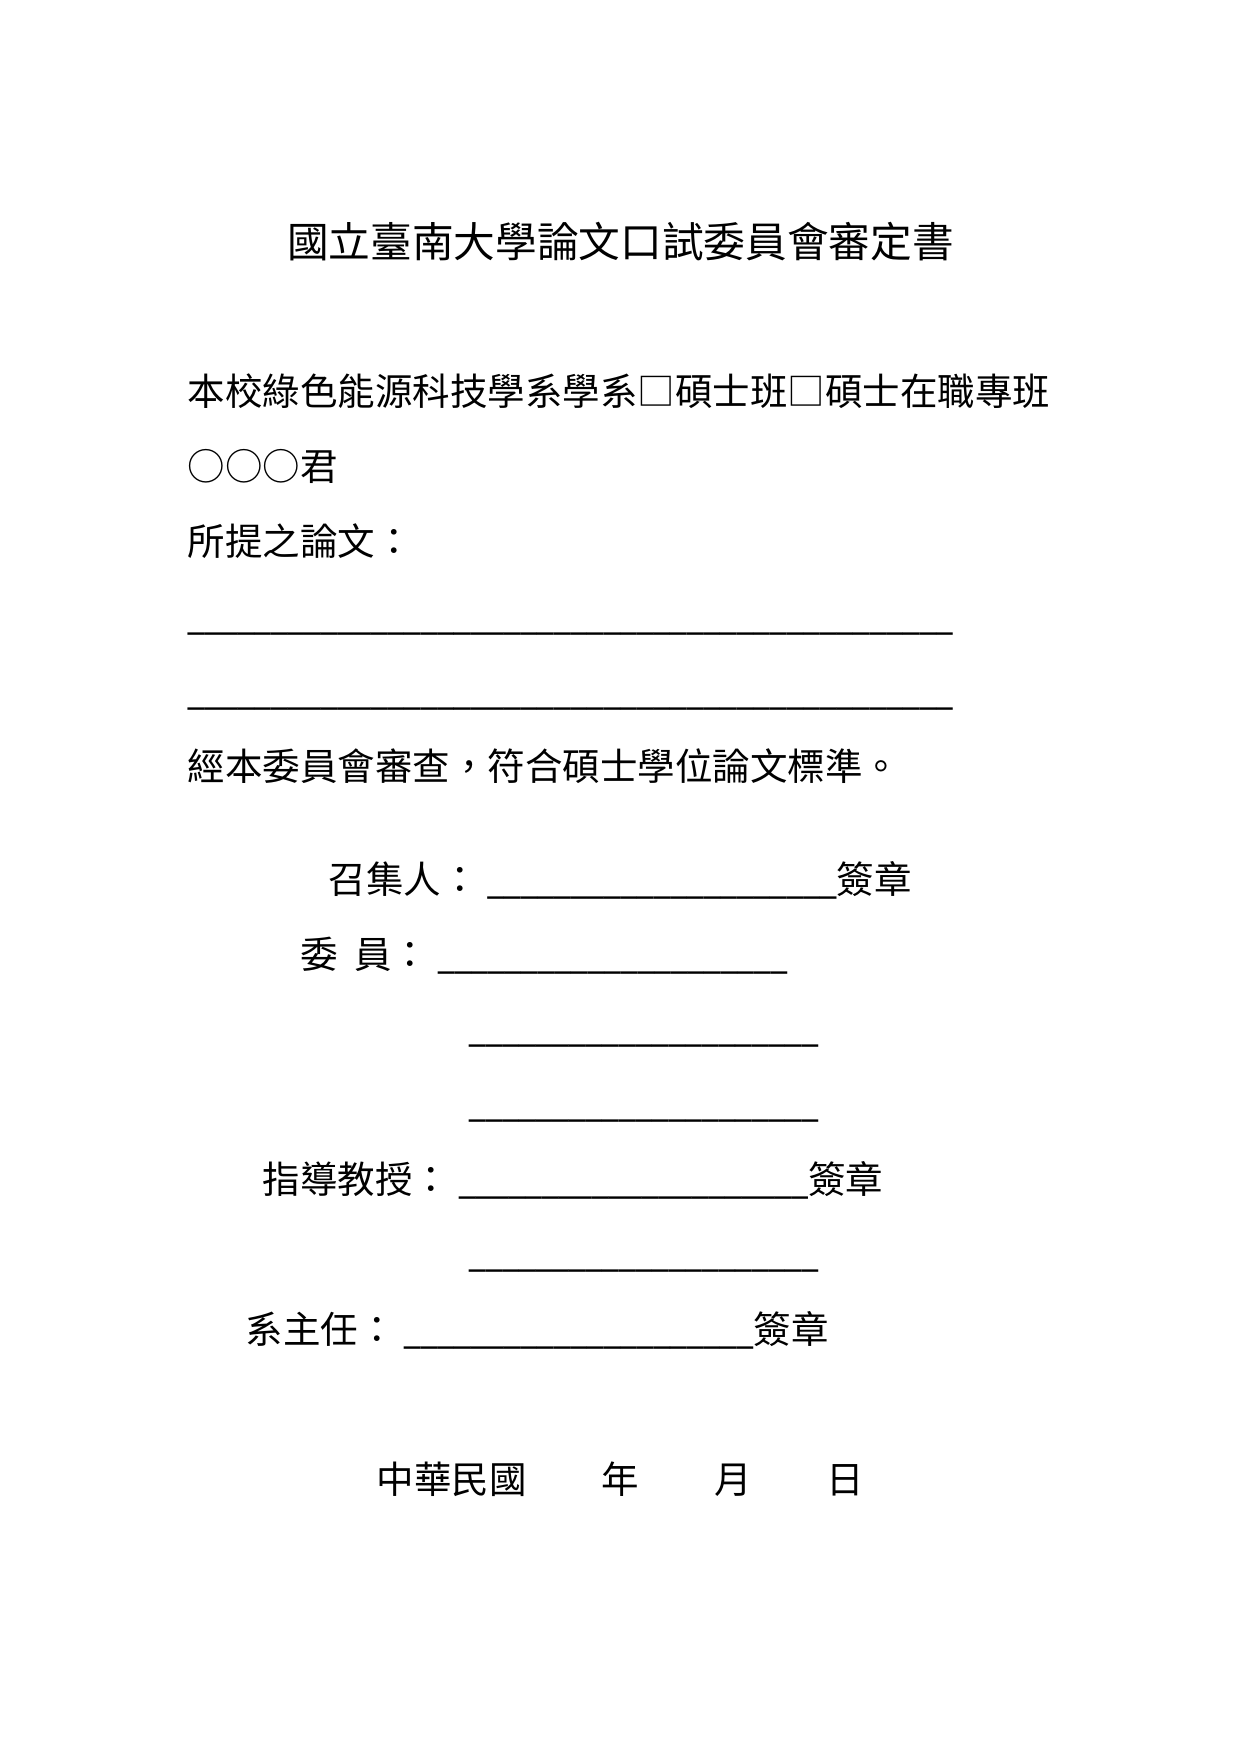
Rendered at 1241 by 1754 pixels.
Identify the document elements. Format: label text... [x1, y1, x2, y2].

text 國立臺南大學論文口試委員會審定書 [187, 202, 1053, 277]
text ______________________________________________ [187, 577, 1053, 652]
text 召集人： _____________________簽章 [187, 839, 1053, 914]
text _____________________ [187, 989, 1053, 1064]
text ______________________________________________ [187, 652, 1053, 727]
text _____________________ [187, 1064, 1053, 1139]
text _____________________ [187, 1214, 1053, 1289]
text 經本委員會審查，符合碩士學位論文標準。 [187, 727, 1053, 802]
text 中華民國 年 月 日 [187, 1439, 1053, 1514]
text 所提之論文： [187, 502, 1053, 577]
text 指導教授： _____________________簽章 [187, 1139, 1053, 1214]
text 委 員： _____________________ [187, 914, 1053, 989]
text 系主任： _____________________簽章 [187, 1289, 1053, 1364]
text 本校綠色能源科技學系學系□碩士班□碩士在職專班○○○君 [187, 352, 1053, 502]
